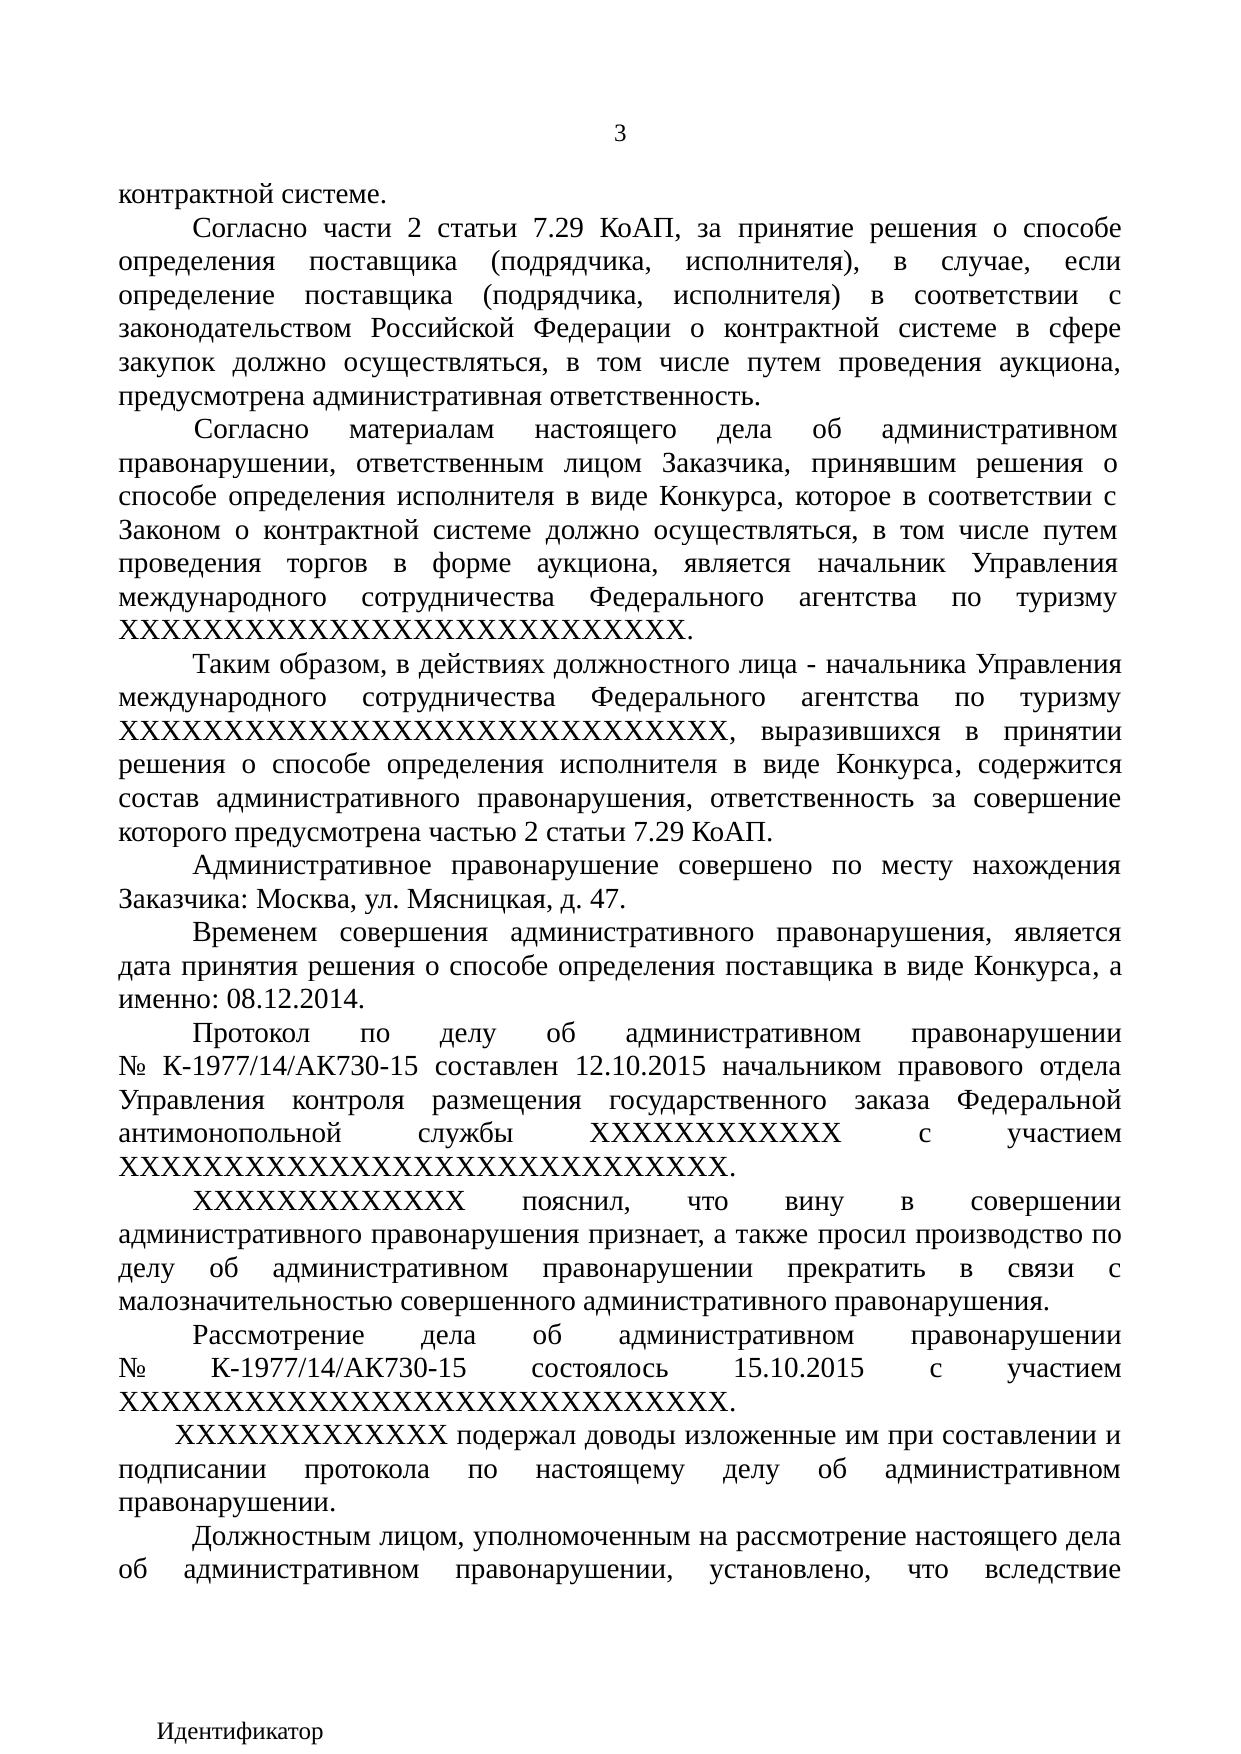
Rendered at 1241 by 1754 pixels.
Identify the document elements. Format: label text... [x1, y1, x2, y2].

text Согласно части 2 статьи 7.29 КоАП, за принятие решения о способе определения поставщика (подрядчика, исполнителя), в случае, если определение поставщика (подрядчика, исполнителя) в соответствии с законодательством Российской Федерации о контрактной системе в сфере закупок должно осуществляться, в том числе путем проведения аукциона, предусмотрена административная ответственность. [118, 210, 1122, 411]
text Административное правонарушение совершено по месту нахождения Заказчика: Москва, ул. Мясницкая, д. 47. [118, 847, 1122, 914]
text Рассмотрение дела об административном правонарушении № К-1977/14/АК730-15 состоялось 15.10.2015 с участием XXXXXXXXXXXXXXXXXXXXXXXXXXXXX. [118, 1317, 1122, 1417]
text контрактной системе. [118, 176, 1122, 210]
text Согласно материалам настоящего дела об административном правонарушении, ответственным лицом Заказчика, принявшим решения о способе определения исполнителя в виде Конкурса, которое в соответствии с Законом о контрактной системе должно осуществляться, в том числе путем проведения торгов в форме аукциона, является начальник Управления международного сотрудничества Федерального агентства по туризму XXXXXXXXXXXXXXXXXXXXXXXXXXX. [118, 411, 1118, 646]
text XXXXXXXXXXXXX пояснил, что вину в совершении административного правонарушения признает, а также просил производство по делу об административном правонарушении прекратить в связи с малозначительностью совершенного административного правонарушения. [118, 1183, 1122, 1317]
text Должностным лицом, уполномоченным на рассмотрение настоящего дела об административном правонарушении, установлено, что вследствие [118, 1518, 1122, 1585]
text Протокол по делу об административном правонарушении № К-1977/14/АК730-15 составлен 12.10.2015 начальником правового отдела Управления контроля размещения государственного заказа Федеральной антимонопольной службы XXXXXXXXXXXX с участием XXXXXXXXXXXXXXXXXXXXXXXXXXXXX. [118, 1015, 1122, 1183]
text Таким образом, в действиях должностного лица - начальника Управления международного сотрудничества Федерального агентства по туризму XXXXXXXXXXXXXXXXXXXXXXXXXXXXX, выразившихся в принятии решения о способе определения исполнителя в виде Конкурса, содержится состав административного правонарушения, ответственность за совершение которого предусмотрена частью 2 статьи 7.29 КоАП. [118, 646, 1122, 847]
text Временем совершения административного правонарушения, является дата принятия решения о способе определения поставщика в виде Конкурса, а именно: 08.12.2014. [118, 914, 1122, 1015]
text XXXXXXXXXXXXX подержал доводы изложенные им при составлении и подписании протокола по настоящему делу об административном правонарушении. [118, 1417, 1122, 1518]
